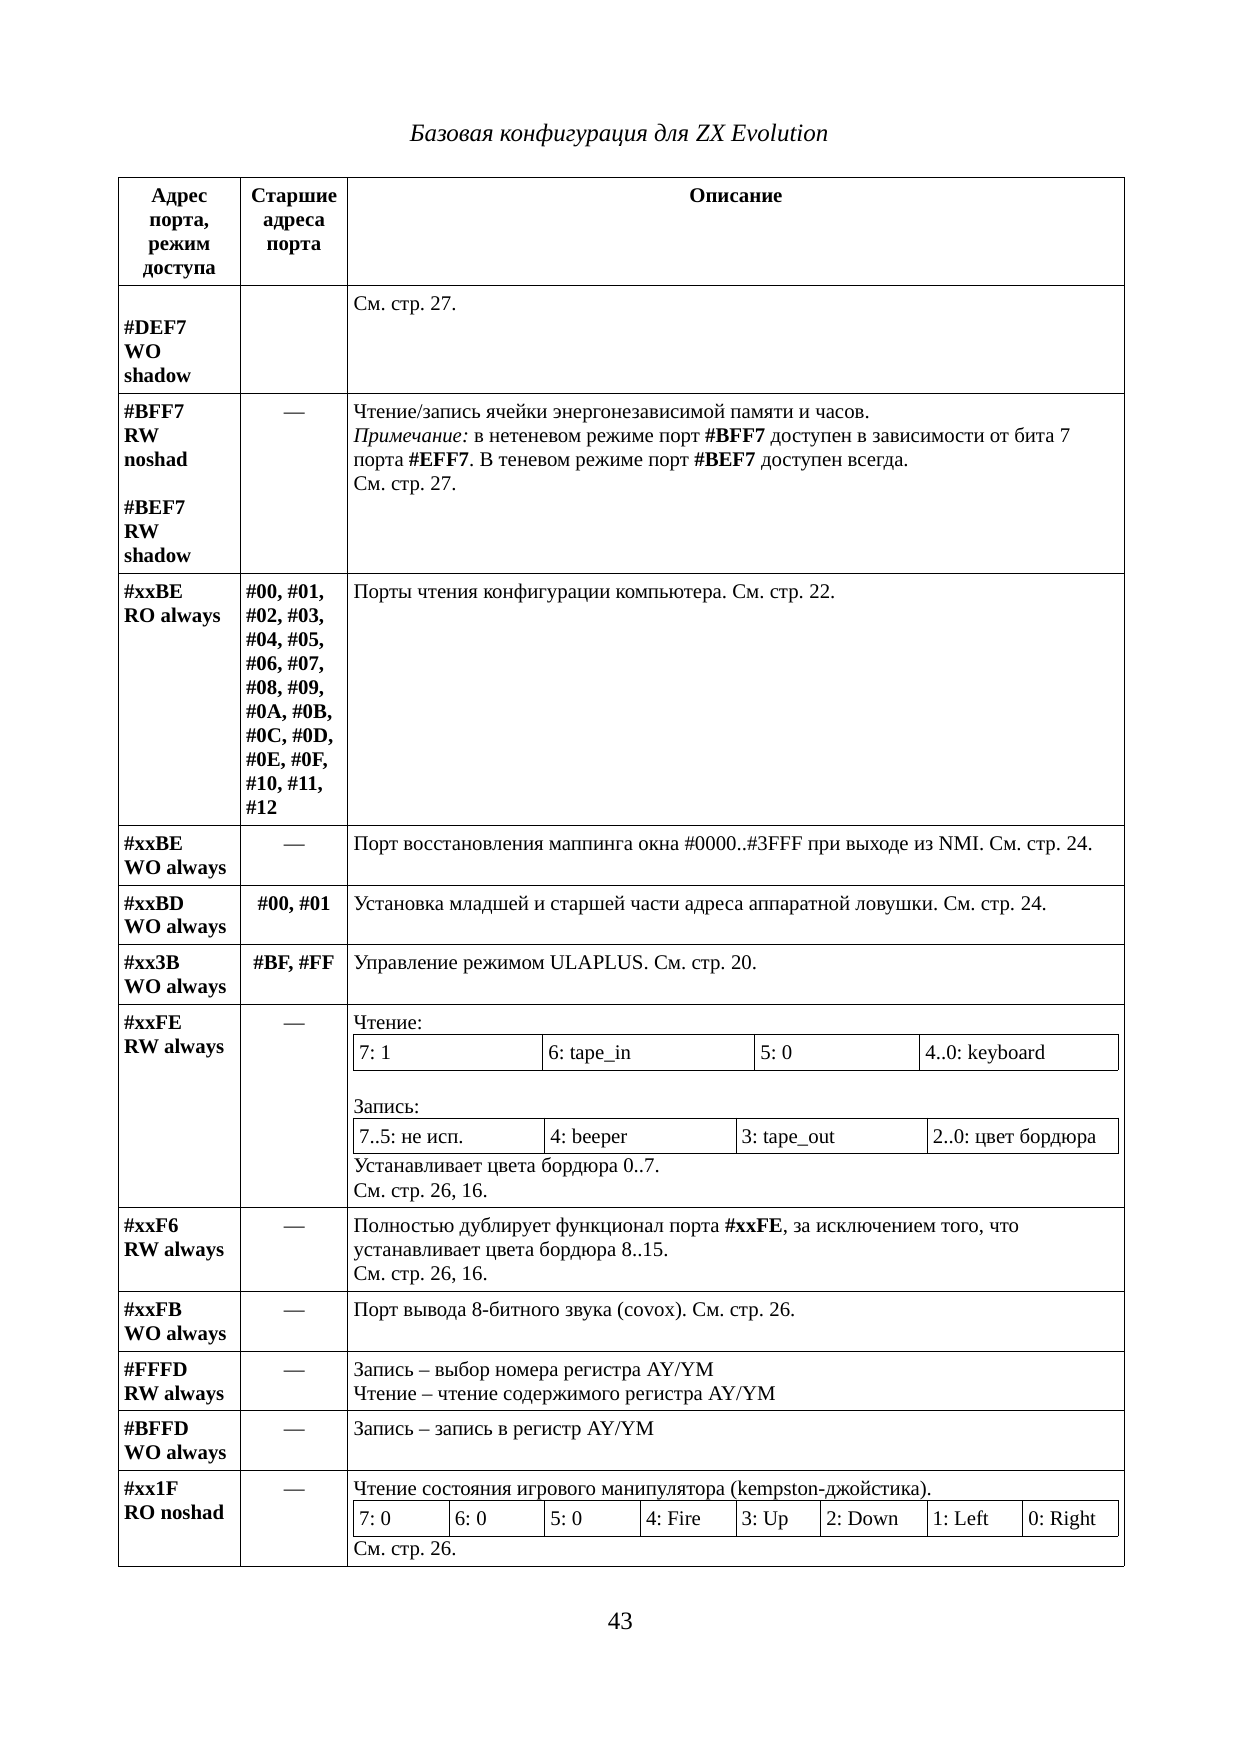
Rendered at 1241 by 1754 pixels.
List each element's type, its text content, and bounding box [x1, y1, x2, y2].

table_cell Чтение состояния игрового манипулятора (kempston-джойстика). См. стр. 26. [348, 1471, 1124, 1566]
table_cell См. стр. 27. [348, 286, 1124, 393]
table_header 4..0: keyboard [920, 1035, 1118, 1069]
table_header 0: Right [1023, 1501, 1118, 1536]
table_cell #xxF6 RW always [119, 1208, 240, 1291]
table_cell Порт восстановления маппинга окна #0000..#3FFF при выходе из NMI. См. стр. 24. [348, 826, 1124, 884]
table_header 4: Fire [641, 1501, 736, 1536]
table_cell #xx1F RO noshad [119, 1471, 240, 1566]
table_cell [241, 286, 347, 393]
table_cell #xxBE WO always [119, 826, 240, 884]
table_cell #xxFB WO always [119, 1292, 240, 1351]
table_header 7: 0 [354, 1501, 449, 1536]
table_cell #xx3B WO always [119, 945, 240, 1004]
table_cell Запись – выбор номера регистра AY/YM Чтение – чтение содержимого регистра AY/YM [348, 1352, 1124, 1410]
table_header Старшие адреса порта [241, 178, 347, 285]
table_cell Чтение: Запись: Устанавливает цвета бордюра 0..7. См. стр. 26, 16. [348, 1005, 1124, 1207]
table_cell Запись – запись в регистр AY/YM [348, 1411, 1124, 1470]
table_header 1: Left [928, 1501, 1022, 1536]
table_cell ― [241, 1352, 347, 1410]
table_cell Полностью дублирует функционал порта #xxFE, за исключением того, что устанавливает цвета бордюра 8..15. См. стр. 26, 16. [348, 1208, 1124, 1291]
table_header 4: beeper [545, 1119, 736, 1153]
table_cell #BF, #FF [241, 945, 347, 1004]
table_cell ― [241, 1411, 347, 1470]
table_header Описание [348, 178, 1124, 285]
table_cell Управление режимом ULAPLUS. См. стр. 20. [348, 945, 1124, 1004]
table_header 7..5: не исп. [354, 1119, 544, 1153]
table_cell #00, #01 [241, 886, 347, 944]
table_header 2..0: цвет бордюра [928, 1119, 1118, 1153]
table_cell #xxFE RW always [119, 1005, 240, 1207]
table_cell ― [241, 1005, 347, 1207]
table_cell #FFFD RW always [119, 1352, 240, 1410]
table_cell ― [241, 1292, 347, 1351]
table_header 2: Down [821, 1501, 927, 1536]
table_cell #xxBD WO always [119, 886, 240, 944]
table_cell Порты чтения конфигурации компьютера. См. стр. 22. [348, 574, 1124, 825]
table_header 7: 1 [354, 1035, 542, 1069]
table_cell ― [241, 1208, 347, 1291]
table_header Адрес порта, режим доступа [119, 178, 240, 285]
table_header 5: 0 [755, 1035, 919, 1069]
table_cell Установка младшей и старшей части адреса аппаратной ловушки. См. стр. 24. [348, 886, 1124, 944]
table_header 6: 0 [450, 1501, 544, 1536]
table_header 6: tape_in [543, 1035, 754, 1069]
table_cell #xxBE RO always [119, 574, 240, 825]
table_cell #DEF7 WO shadow [119, 286, 240, 393]
table_cell ― [241, 394, 347, 573]
table_cell Порт вывода 8-битного звука (covox). См. стр. 26. [348, 1292, 1124, 1351]
table_header 3: Up [737, 1501, 820, 1536]
table_cell Чтение/запись ячейки энергонезависимой памяти и часов. Примечание: в нетеневом режиме порт #BFF7 доступен в зависимости от бита 7 порта #EFF7. В теневом режиме порт #BEF7 доступен всегда. См. стр. 27. [348, 394, 1124, 573]
table_cell #00, #01, #02, #03, #04, #05, #06, #07, #08, #09, #0A, #0B, #0C, #0D, #0E, #0F, #10, #11, #12 [241, 574, 347, 825]
table_cell ― [241, 1471, 347, 1566]
table_cell ― [241, 826, 347, 884]
table_cell #BFFD WO always [119, 1411, 240, 1470]
table_header 5: 0 [545, 1501, 640, 1536]
table_cell #BFF7 RW noshad #BEF7 RW shadow [119, 394, 240, 573]
table_header 3: tape_out [737, 1119, 927, 1153]
